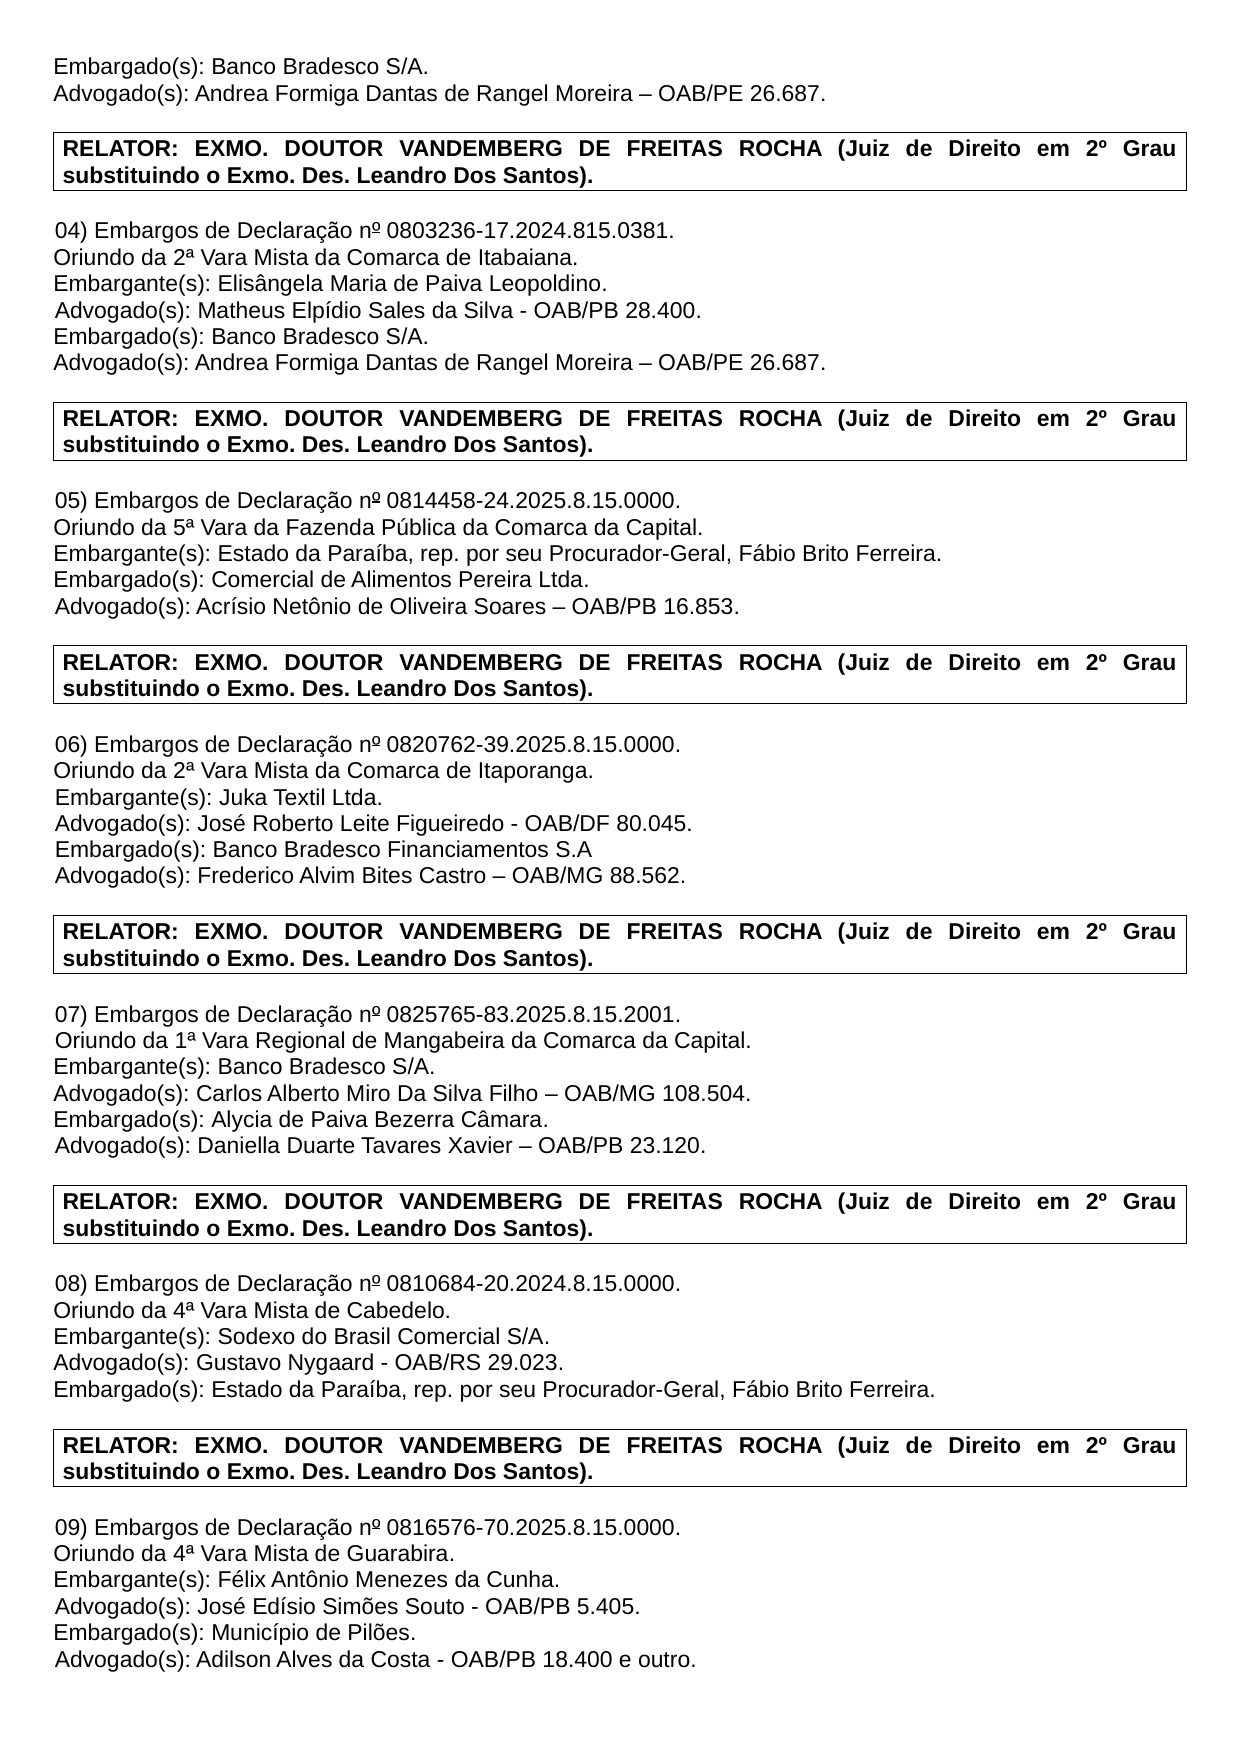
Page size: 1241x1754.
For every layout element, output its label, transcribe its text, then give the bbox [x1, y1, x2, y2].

text Embargado(s): Banco Bradesco S/A. [53, 323, 1187, 349]
text Embargado(s): Estado da Paraíba, rep. por seu Procurador-Geral, Fábio Brito Ferreira. [53, 1376, 1187, 1402]
text Advogado(s): José Edísio Simões Souto - OAB/PB 5.405. [54, 1593, 1187, 1619]
text Embargante(s): Estado da Paraíba, rep. por seu Procurador-Geral, Fábio Brito Ferreira. [53, 540, 1187, 566]
text Embargado(s): Município de Pilões. [53, 1619, 1187, 1646]
text Advogado(s): José Roberto Leite Figueiredo - OAB/DF 80.045. [54, 810, 1187, 836]
text Embargado(s): Banco Bradesco Financiamentos S.A [54, 836, 1187, 862]
text Advogado(s): Carlos Alberto Miro Da Silva Filho – OAB/MG 108.504. [53, 1079, 1187, 1106]
text Embargante(s): Elisângela Maria de Paiva Leopoldino. [53, 270, 1187, 297]
text Embargado(s): Alycia de Paiva Bezerra Câmara. [53, 1106, 1187, 1132]
text Embargante(s): Banco Bradesco S/A. [53, 1053, 1187, 1079]
text Oriundo da 4ª Vara Mista de Guarabira. [53, 1540, 1187, 1566]
text Oriundo da 2ª Vara Mista da Comarca de Itabaiana. [53, 244, 1187, 270]
text RELATOR: EXMO. DOUTOR VANDEMBERG DE FREITAS ROCHA (Juiz de Direito em 2º Grau substituindo o Exmo. Des. Leandro Dos Santos). [54, 916, 1186, 973]
text RELATOR: EXMO. DOUTOR VANDEMBERG DE FREITAS ROCHA (Juiz de Direito em 2º Grau substituindo o Exmo. Des. Leandro Dos Santos). [54, 1186, 1186, 1243]
text RELATOR: EXMO. DOUTOR VANDEMBERG DE FREITAS ROCHA (Juiz de Direito em 2º Grau substituindo o Exmo. Des. Leandro Dos Santos). [54, 133, 1186, 190]
text Advogado(s): Acrísio Netônio de Oliveira Soares – OAB/PB 16.853. [54, 593, 1187, 619]
text Embargado(s): Comercial de Alimentos Pereira Ltda. [53, 566, 1187, 593]
text 09) Embargos de Declaração nº 0816576-70.2025.8.15.0000. [54, 1514, 1187, 1540]
text 06) Embargos de Declaração nº 0820762-39.2025.8.15.0000. [54, 731, 1187, 757]
text 04) Embargos de Declaração nº 0803236-17.2024.815.0381. [54, 217, 1187, 244]
text Advogado(s): Andrea Formiga Dantas de Rangel Moreira – OAB/PE 26.687. [53, 349, 1187, 376]
text RELATOR: EXMO. DOUTOR VANDEMBERG DE FREITAS ROCHA (Juiz de Direito em 2º Grau substituindo o Exmo. Des. Leandro Dos Santos). [54, 403, 1186, 460]
text Embargante(s): Juka Textil Ltda. [54, 783, 1187, 810]
text Advogado(s): Andrea Formiga Dantas de Rangel Moreira – OAB/PE 26.687. [53, 79, 1187, 106]
text Oriundo da 4ª Vara Mista de Cabedelo. [53, 1297, 1187, 1323]
text 07) Embargos de Declaração nº 0825765-83.2025.8.15.2001. [54, 1001, 1187, 1027]
text Advogado(s): Daniella Duarte Tavares Xavier – OAB/PB 23.120. [54, 1132, 1187, 1159]
text Advogado(s): Frederico Alvim Bites Castro – OAB/MG 88.562. [54, 862, 1187, 889]
text RELATOR: EXMO. DOUTOR VANDEMBERG DE FREITAS ROCHA (Juiz de Direito em 2º Grau substituindo o Exmo. Des. Leandro Dos Santos). [54, 646, 1186, 703]
text Embargado(s): Banco Bradesco S/A. [53, 53, 1187, 79]
text Advogado(s): Adilson Alves da Costa - OAB/PB 18.400 e outro. [54, 1646, 1187, 1672]
text RELATOR: EXMO. DOUTOR VANDEMBERG DE FREITAS ROCHA (Juiz de Direito em 2º Grau substituindo o Exmo. Des. Leandro Dos Santos). [54, 1430, 1186, 1486]
text 05) Embargos de Declaração nº 0814458-24.2025.8.15.0000. [54, 487, 1187, 514]
text Oriundo da 2ª Vara Mista da Comarca de Itaporanga. [53, 757, 1187, 783]
text Embargante(s): Sodexo do Brasil Comercial S/A. [53, 1323, 1187, 1349]
text Oriundo da 5ª Vara da Fazenda Pública da Comarca da Capital. [53, 514, 1187, 540]
text Oriundo da 1ª Vara Regional de Mangabeira da Comarca da Capital. [54, 1027, 1187, 1053]
text 08) Embargos de Declaração nº 0810684-20.2024.8.15.0000. [54, 1270, 1187, 1297]
text Advogado(s): Gustavo Nygaard - OAB/RS 29.023. [53, 1349, 1187, 1376]
text Embargante(s): Félix Antônio Menezes da Cunha. [53, 1566, 1187, 1593]
text Advogado(s): Matheus Elpídio Sales da Silva - OAB/PB 28.400. [54, 297, 1187, 323]
